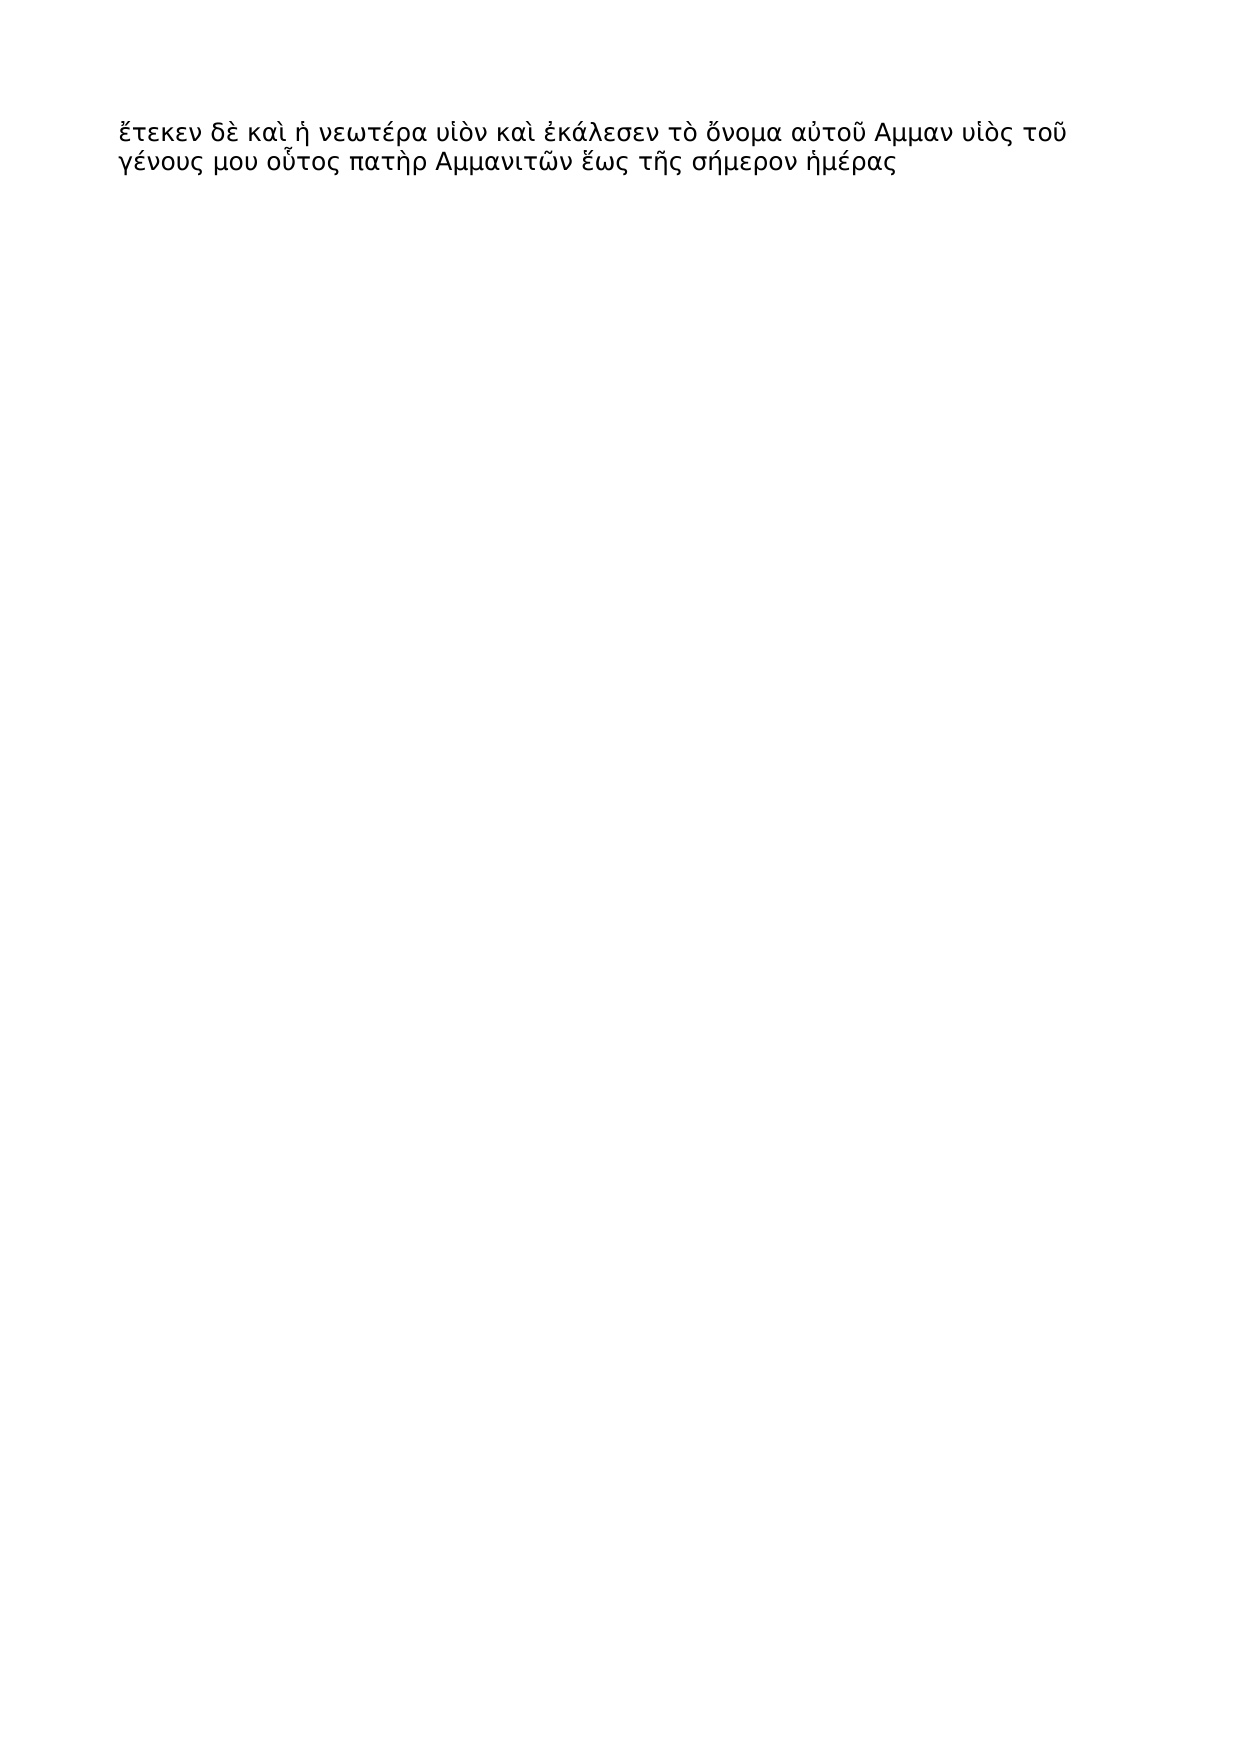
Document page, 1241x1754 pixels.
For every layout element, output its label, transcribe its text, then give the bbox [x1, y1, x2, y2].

text ἔτεκεν δὲ καὶ ἡ νεωτέρα υἱὸν καὶ ἐκάλεσεν τὸ ὄνομα αὐτοῦ Αμμαν υἱὸς τοῦ γένους μου οὗτος πατὴρ Αμμανιτῶν ἕως τῆς σήμερον ἡμέρας [118, 118, 1122, 176]
